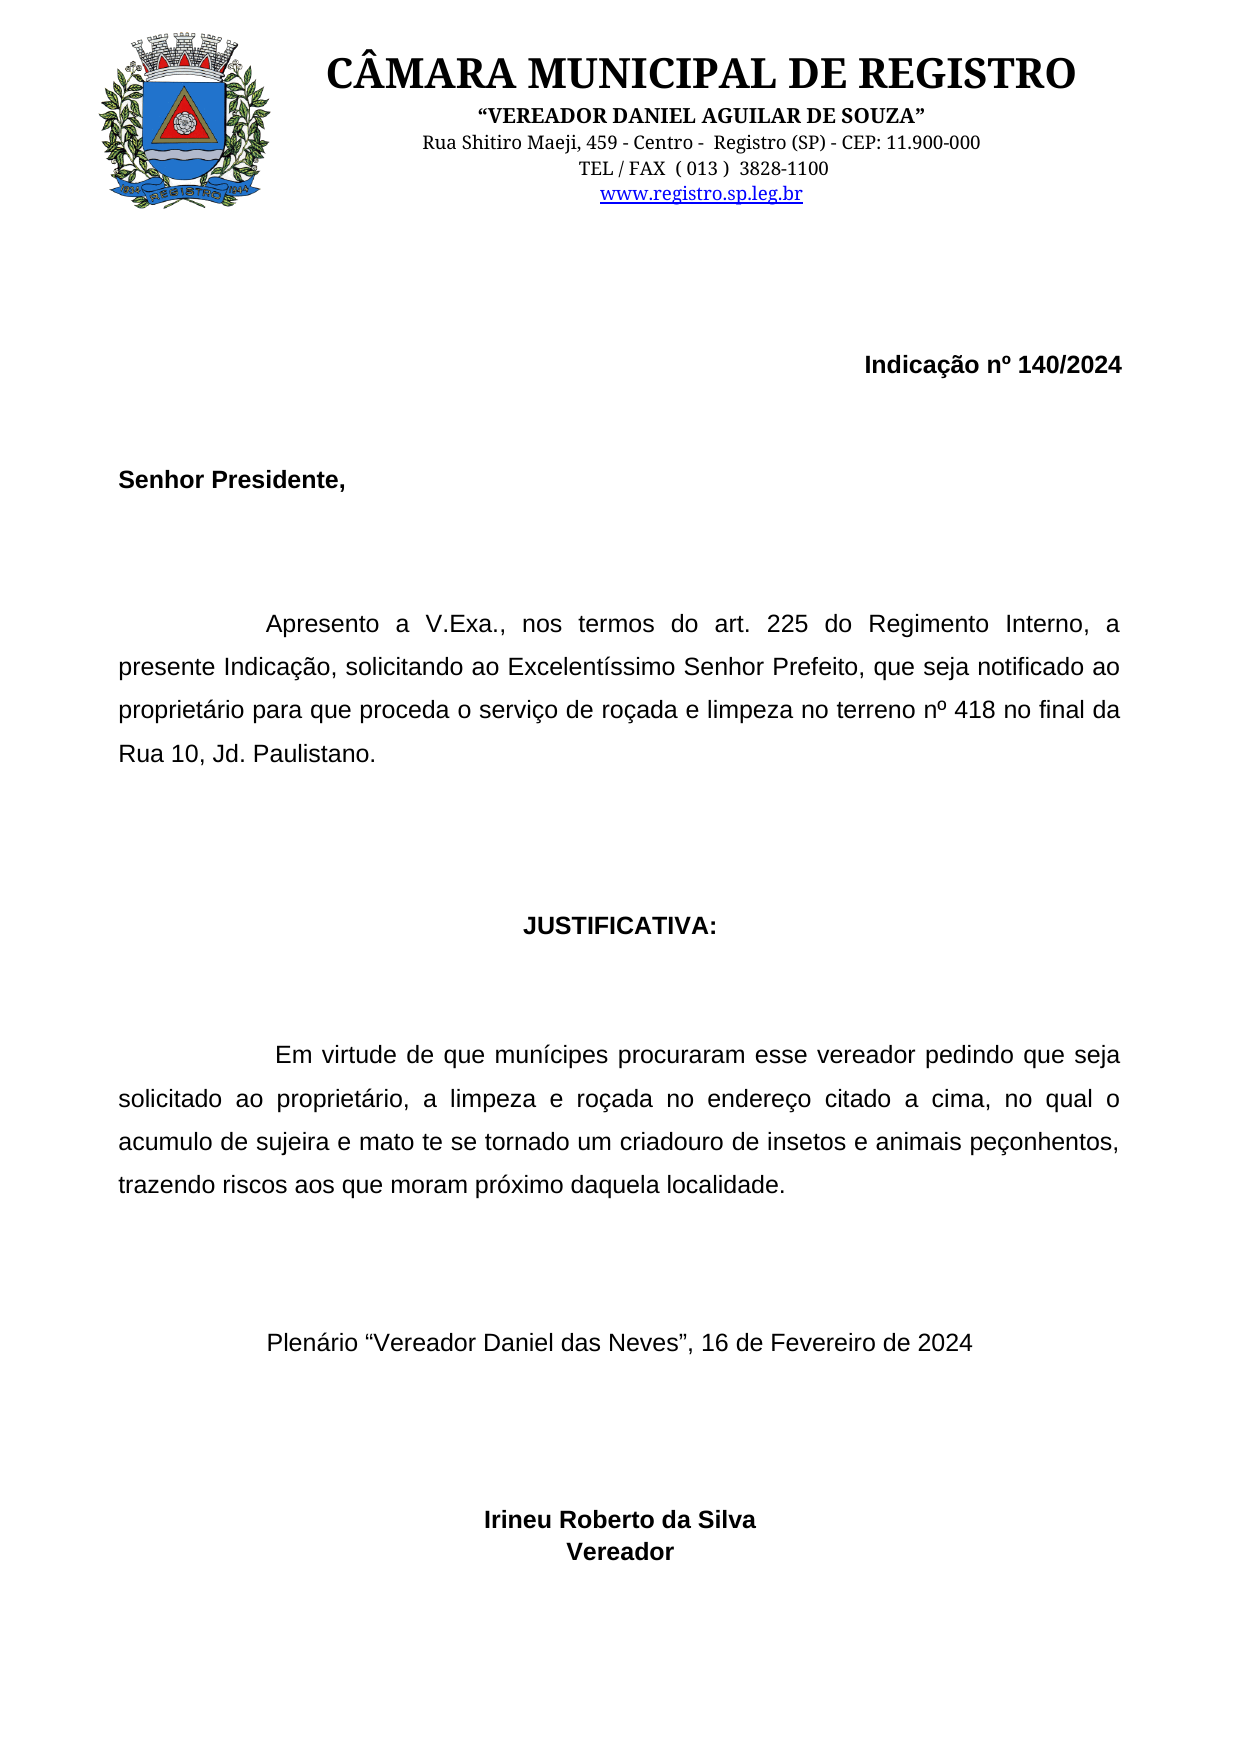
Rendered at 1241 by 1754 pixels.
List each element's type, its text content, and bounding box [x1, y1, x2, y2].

text Plenário “Vereador Daniel das Neves”, 16 de Fevereiro de 2024 [118, 1328, 1122, 1357]
text Indicação nº 140/2024 [118, 350, 1122, 379]
text Em virtude de que munícipes procuraram esse vereador pedindo que seja solicitado ao proprietário, a limpeza e roçada no endereço citado a cima, no qual o acumulo de sujeira e mato te se tornado um criadouro de insetos e animais peçonhentos, trazendo riscos aos que moram próximo daquela localidade. [118, 1040, 1122, 1198]
text Irineu Roberto da Silva [118, 1503, 1122, 1534]
text Vereador [118, 1534, 1122, 1565]
text Senhor Presidente, [118, 465, 1122, 494]
text Apresento a V.Exa., nos termos do art. 225 do Regimento Interno, a presente Indicação, solicitando ao Excelentíssimo Senhor Prefeito, que seja notificado ao proprietário para que proceda o serviço de roçada e limpeza no terreno nº 418 no final da Rua 10, Jd. Paulistano. [118, 609, 1122, 767]
text JUSTIFICATIVA: [118, 911, 1122, 940]
